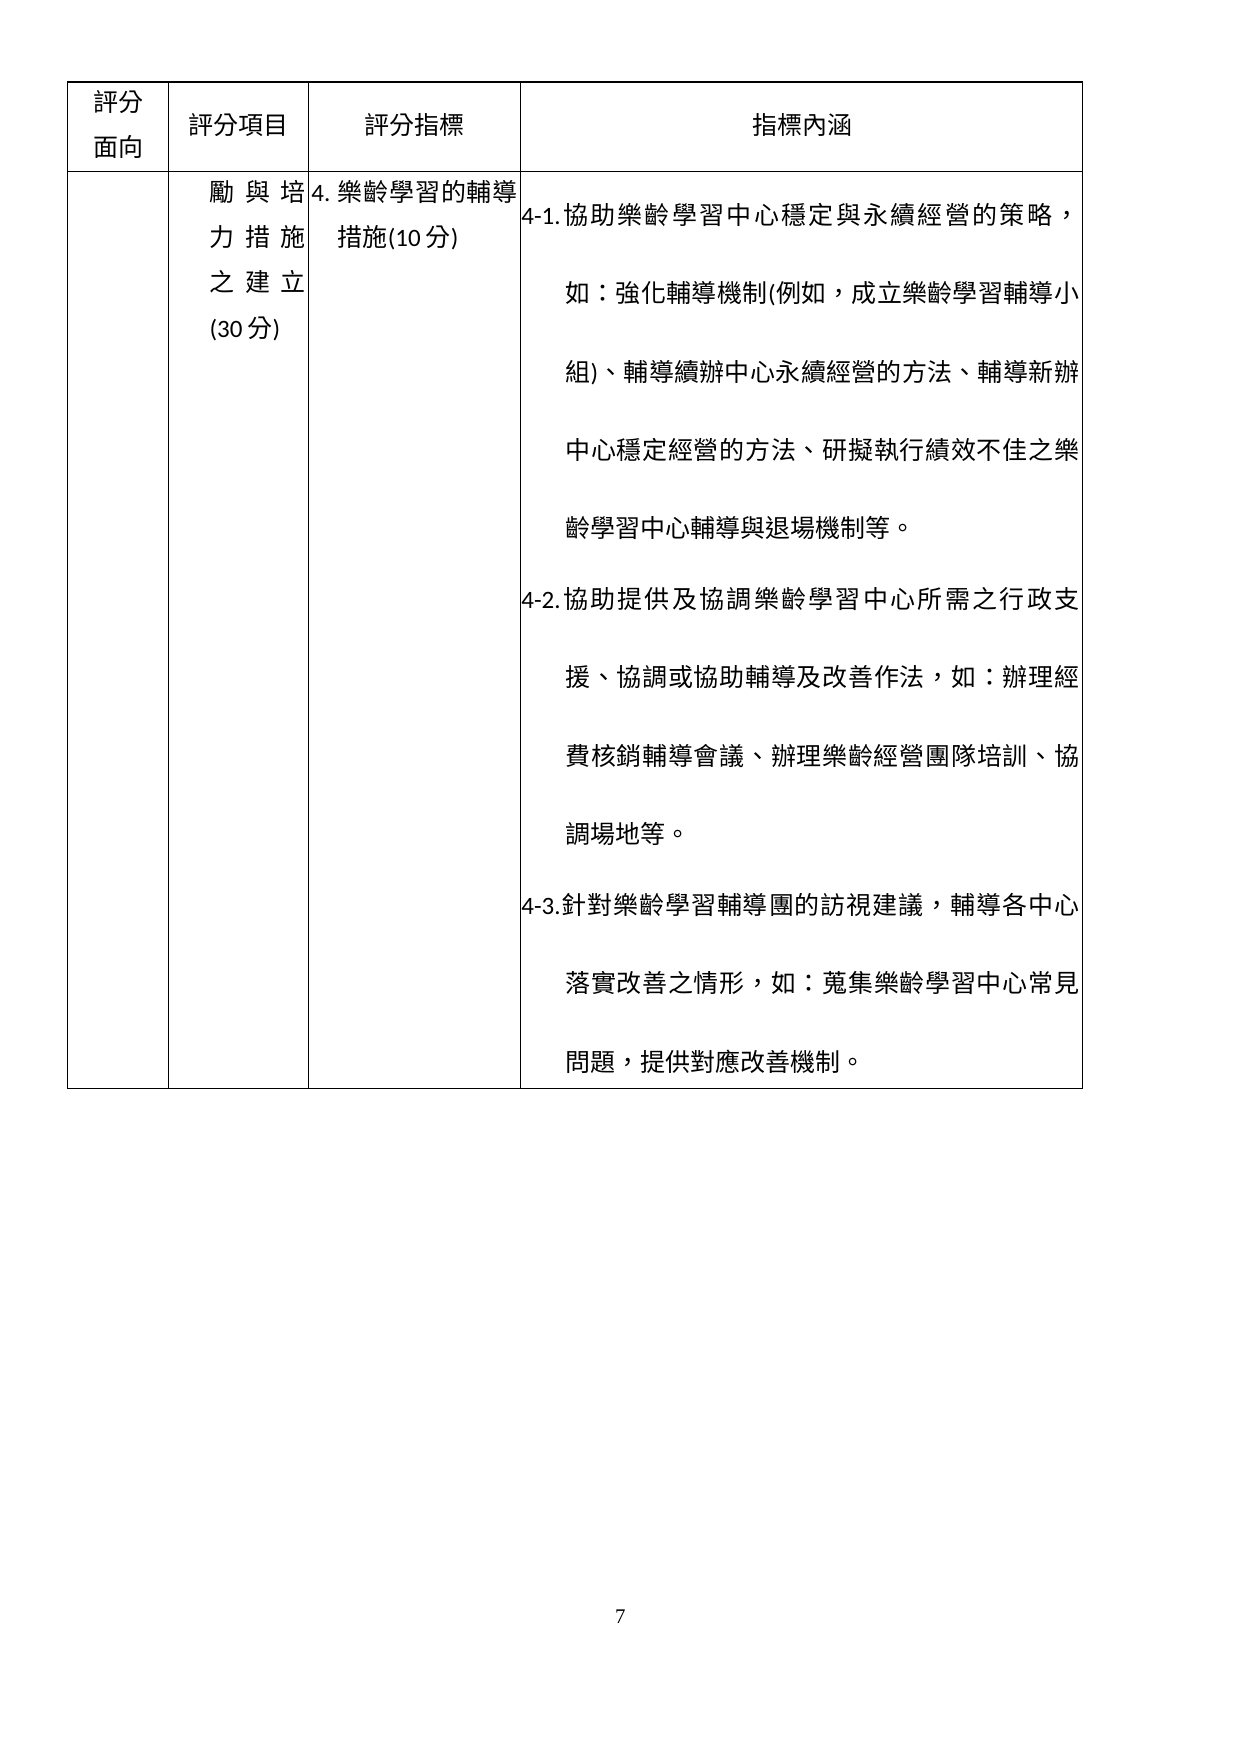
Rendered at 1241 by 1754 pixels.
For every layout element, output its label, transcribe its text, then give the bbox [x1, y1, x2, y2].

table_header 評分 面向 [68, 83, 168, 171]
table_header 指標內涵 [521, 83, 1082, 171]
table_cell 縣市政府督導、輔導、獎勵與培力措施之建立 (30分) [169, 172, 308, 1088]
table_cell 4-1.協助樂齡學習中心穩定與永續經營的策略，如：強化輔導機制(例如，成立樂齡學習輔導小組)、輔導續辦中心永續經營的方法、輔導新辦中心穩定經營的方法、研擬執行績效不佳之樂齡學習中心輔導與退場機制等。 4-2.協助提供及協調樂齡學習中心所需之行政支援、協調或協助輔導及改善作法，如：辦理經費核銷輔導會議、辦理樂齡經營團隊培訓、協調場地等。 4-3.針對樂齡學習輔導團的訪視建議，輔導各中心落實改善之情形，如：蒐集樂齡學習中心常見問題，提供對應改善機制。 [521, 172, 1082, 1088]
table_header 評分項目 [169, 83, 308, 171]
table_cell 樂齡學習的輔導措施(10分) [309, 172, 520, 1088]
table_header 評分指標 [309, 83, 520, 171]
table_cell [68, 172, 168, 1088]
